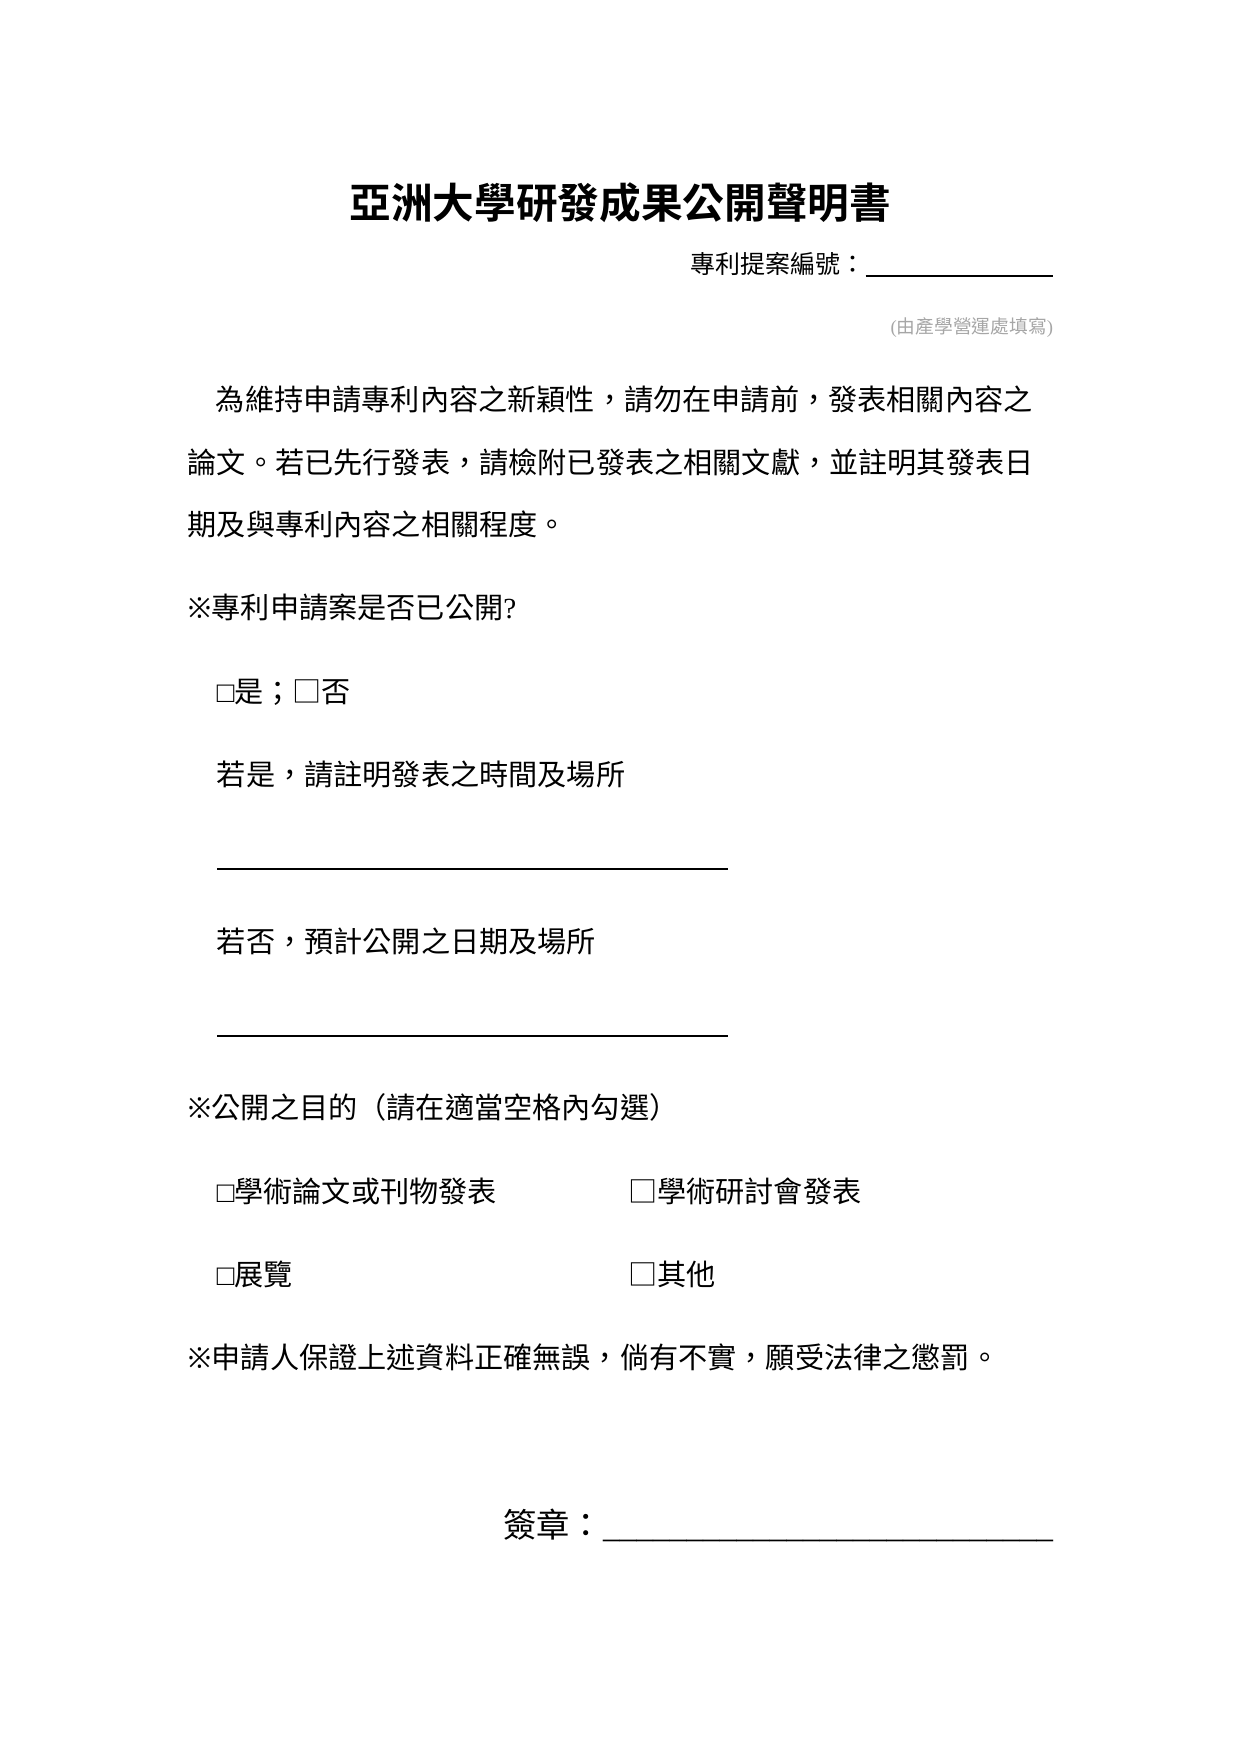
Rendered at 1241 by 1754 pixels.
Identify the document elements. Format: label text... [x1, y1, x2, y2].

text ※公開之目的（請在適當空格內勾選） [187, 1064, 1053, 1127]
text ※專利申請案是否已公開? [187, 564, 1053, 627]
text □展覽 □其他 [187, 1231, 1053, 1294]
text 若是，請註明發表之時間及場所 [187, 731, 1053, 794]
text ※申請人保證上述資料正確無誤，倘有不實，願受法律之懲罰。 [187, 1314, 1053, 1377]
text 為維持申請專利內容之新穎性，請勿在申請前，發表相關內容之論文。若已先行發表，請檢附已發表之相關文獻，並註明其發表日期及與專利內容之相關程度。 [187, 356, 1053, 544]
text 若否，預計公開之日期及場所 [187, 898, 1053, 960]
text □學術論文或刊物發表 □學術研討會發表 [187, 1148, 1053, 1210]
text 簽章：___________________________ [187, 1481, 1053, 1544]
text □是；□否 [187, 648, 1053, 710]
text 專利提案編號： (由產學營運處填寫) [187, 221, 1053, 346]
text 亞洲大學研發成果公開聲明書 [187, 158, 1053, 221]
